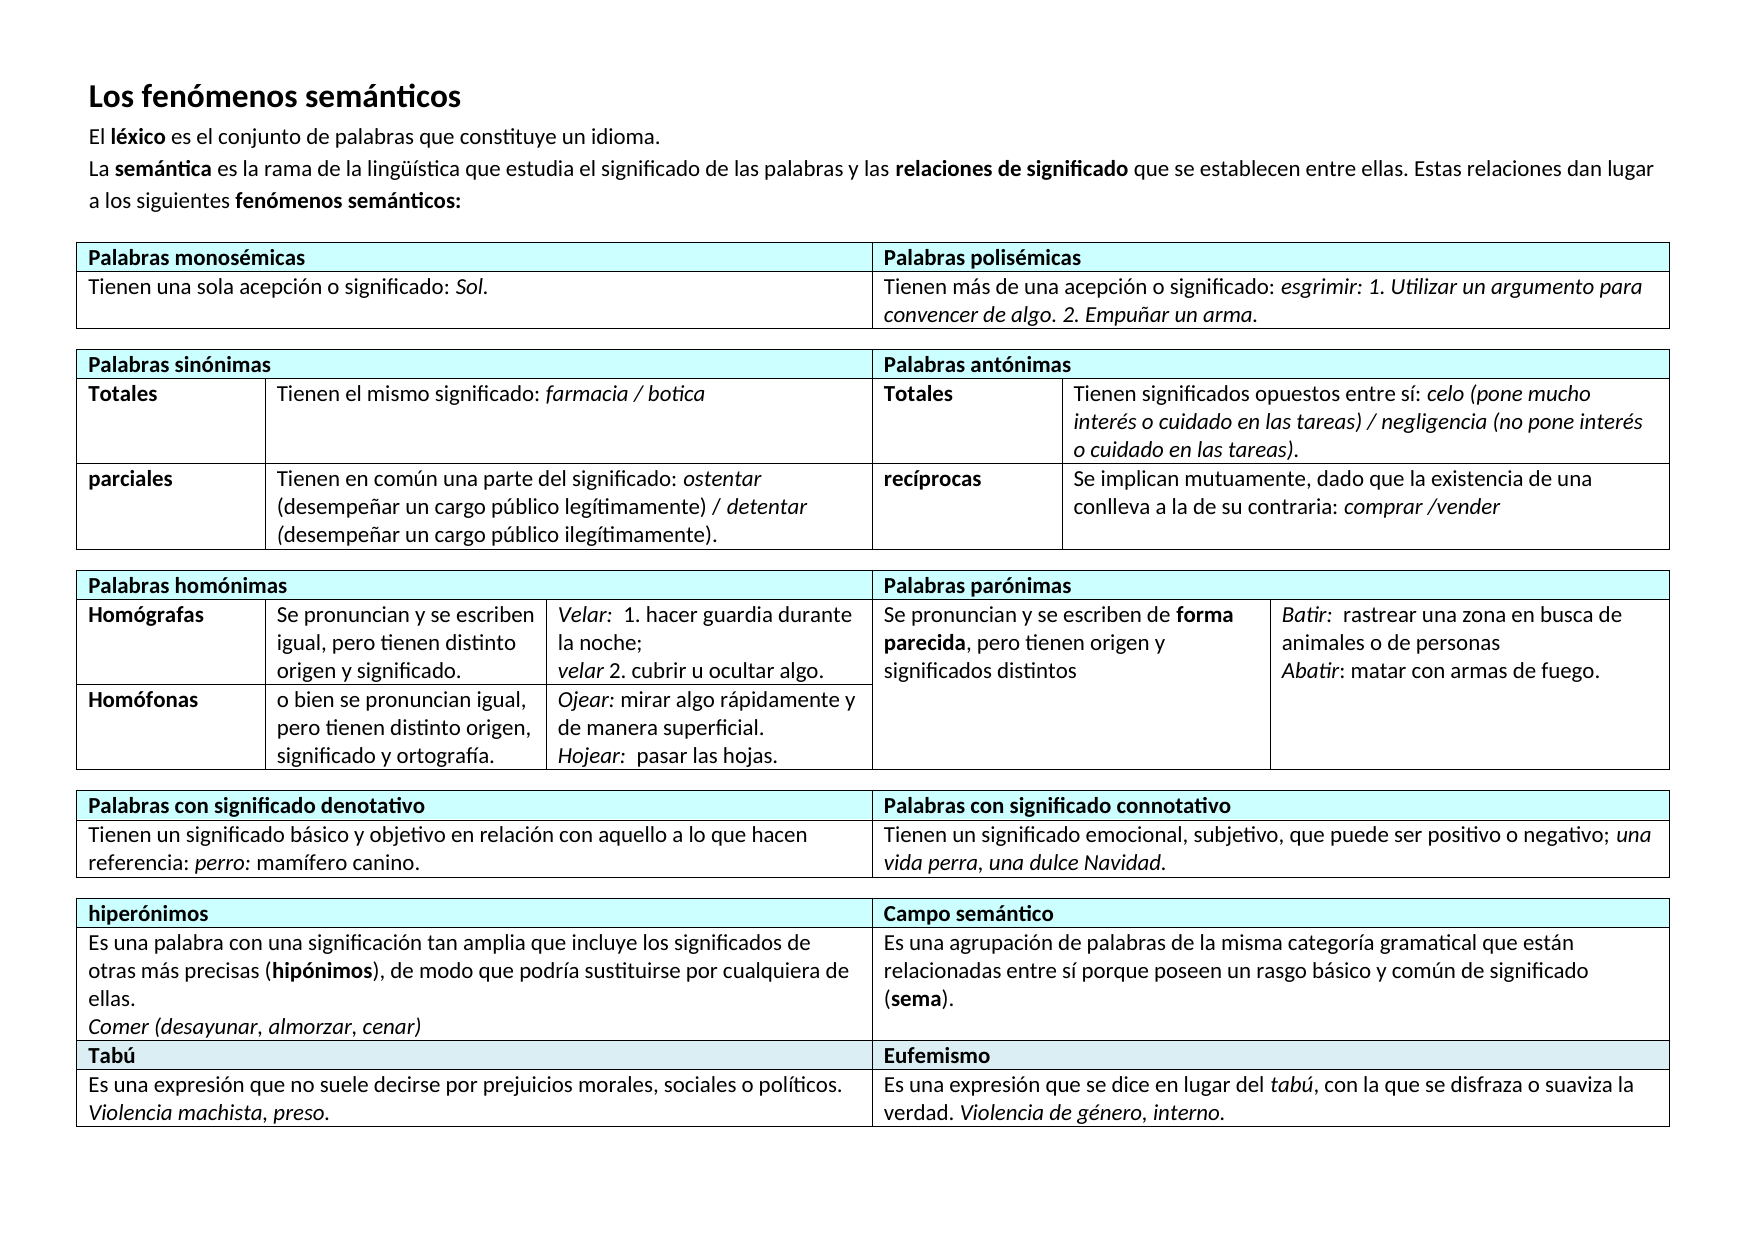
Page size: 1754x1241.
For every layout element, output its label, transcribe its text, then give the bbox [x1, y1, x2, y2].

table_cell [77, 550, 1669, 570]
table_cell [873, 770, 1669, 790]
table_cell Se implican mutuamente, dado que la existencia de una conlleva a la de su contraria: comprar /vender [1063, 464, 1669, 548]
table_cell Eufemismo [873, 1041, 1669, 1069]
table_cell Tienen significados opuestos entre sí: celo (pone mucho interés o cuidado en las tareas) / negligencia (no pone interés o cuidado en las tareas). [1063, 379, 1669, 463]
table_cell Campo semántico [873, 899, 1669, 927]
table_cell Se pronuncian y se escriben de forma parecida, pero tienen origen y significados distintos [873, 600, 1270, 769]
table_cell hiperónimos [77, 899, 872, 927]
table_cell Palabras con significado denotativo [77, 791, 872, 819]
table_cell Homófonas [77, 685, 265, 769]
table_cell Totales [873, 379, 1062, 463]
text Los fenómenos semánticos [89, 75, 1665, 116]
table_cell [873, 878, 1669, 898]
table_cell Totales [77, 379, 265, 463]
table_cell Ojear: mirar algo rápidamente y de manera superficial. Hojear: pasar las hojas. [547, 685, 872, 769]
table_cell Palabras homónimas [77, 571, 872, 599]
table_cell parciales [77, 464, 265, 548]
table_cell [77, 329, 1669, 349]
table_cell Palabras con significado connotativo [873, 791, 1669, 819]
table_cell [77, 770, 872, 790]
table_cell Tienen en común una parte del significado: ostentar (desempeñar un cargo público legítimamente) / detentar (desempeñar un cargo público ilegítimamente). [266, 464, 872, 548]
table_cell o bien se pronuncian igual, pero tienen distinto origen, significado y ortografía. [266, 685, 546, 769]
text El léxico es el conjunto de palabras que constituye un idioma. [89, 122, 1665, 150]
table_cell Homógrafas [77, 600, 265, 684]
table_cell Es una agrupación de palabras de la misma categoría gramatical que están relacionadas entre sí porque poseen un rasgo básico y común de significado (sema). [873, 928, 1669, 1040]
table_cell [77, 878, 872, 898]
table_cell Es una expresión que no suele decirse por prejuicios morales, sociales o políticos. Violencia machista, preso. [77, 1070, 872, 1126]
table_cell Palabras parónimas [873, 571, 1669, 599]
table_cell Palabras sinónimas [77, 350, 872, 378]
table_cell Batir: rastrear una zona en busca de animales o de personas Abatir: matar con armas de fuego. [1271, 600, 1669, 769]
table_header Palabras polisémicas [873, 243, 1669, 271]
table_cell Velar: 1. hacer guardia durante la noche; velar 2. cubrir u ocultar algo. [547, 600, 872, 684]
table_cell Se pronuncian y se escriben igual, pero tienen distinto origen y significado. [266, 600, 546, 684]
table_cell Tabú [77, 1041, 872, 1069]
table_cell Tienen más de una acepción o significado: esgrimir: 1. Utilizar un argumento para convencer de algo. 2. Empuñar un arma. [873, 272, 1669, 328]
table_cell Tienen un significado emocional, subjetivo, que puede ser positivo o negativo; una vida perra, una dulce Navidad. [873, 821, 1669, 877]
table_cell Tienen un significado básico y objetivo en relación con aquello a lo que hacen referencia: perro: mamífero canino. [77, 821, 872, 877]
table_cell recíprocas [873, 464, 1062, 548]
table_header Palabras monosémicas [77, 243, 872, 271]
table_cell Es una palabra con una significación tan amplia que incluye los significados de otras más precisas (hipónimos), de modo que podría sustituirse por cualquiera de ellas. Comer (desayunar, almorzar, cenar) [77, 928, 872, 1040]
text La semántica es la rama de la lingüística que estudia el significado de las palabras y las relaciones de significado que se establecen entre ellas. Estas relaciones dan lugar a los siguientes fenómenos semánticos: [89, 154, 1665, 214]
table_cell Es una expresión que se dice en lugar del tabú, con la que se disfraza o suaviza la verdad. Violencia de género, interno. [873, 1070, 1669, 1126]
table_cell Tienen una sola acepción o significado: Sol. [77, 272, 872, 328]
table_cell Palabras antónimas [873, 350, 1669, 378]
table_cell Tienen el mismo significado: farmacia / botica [266, 379, 872, 463]
